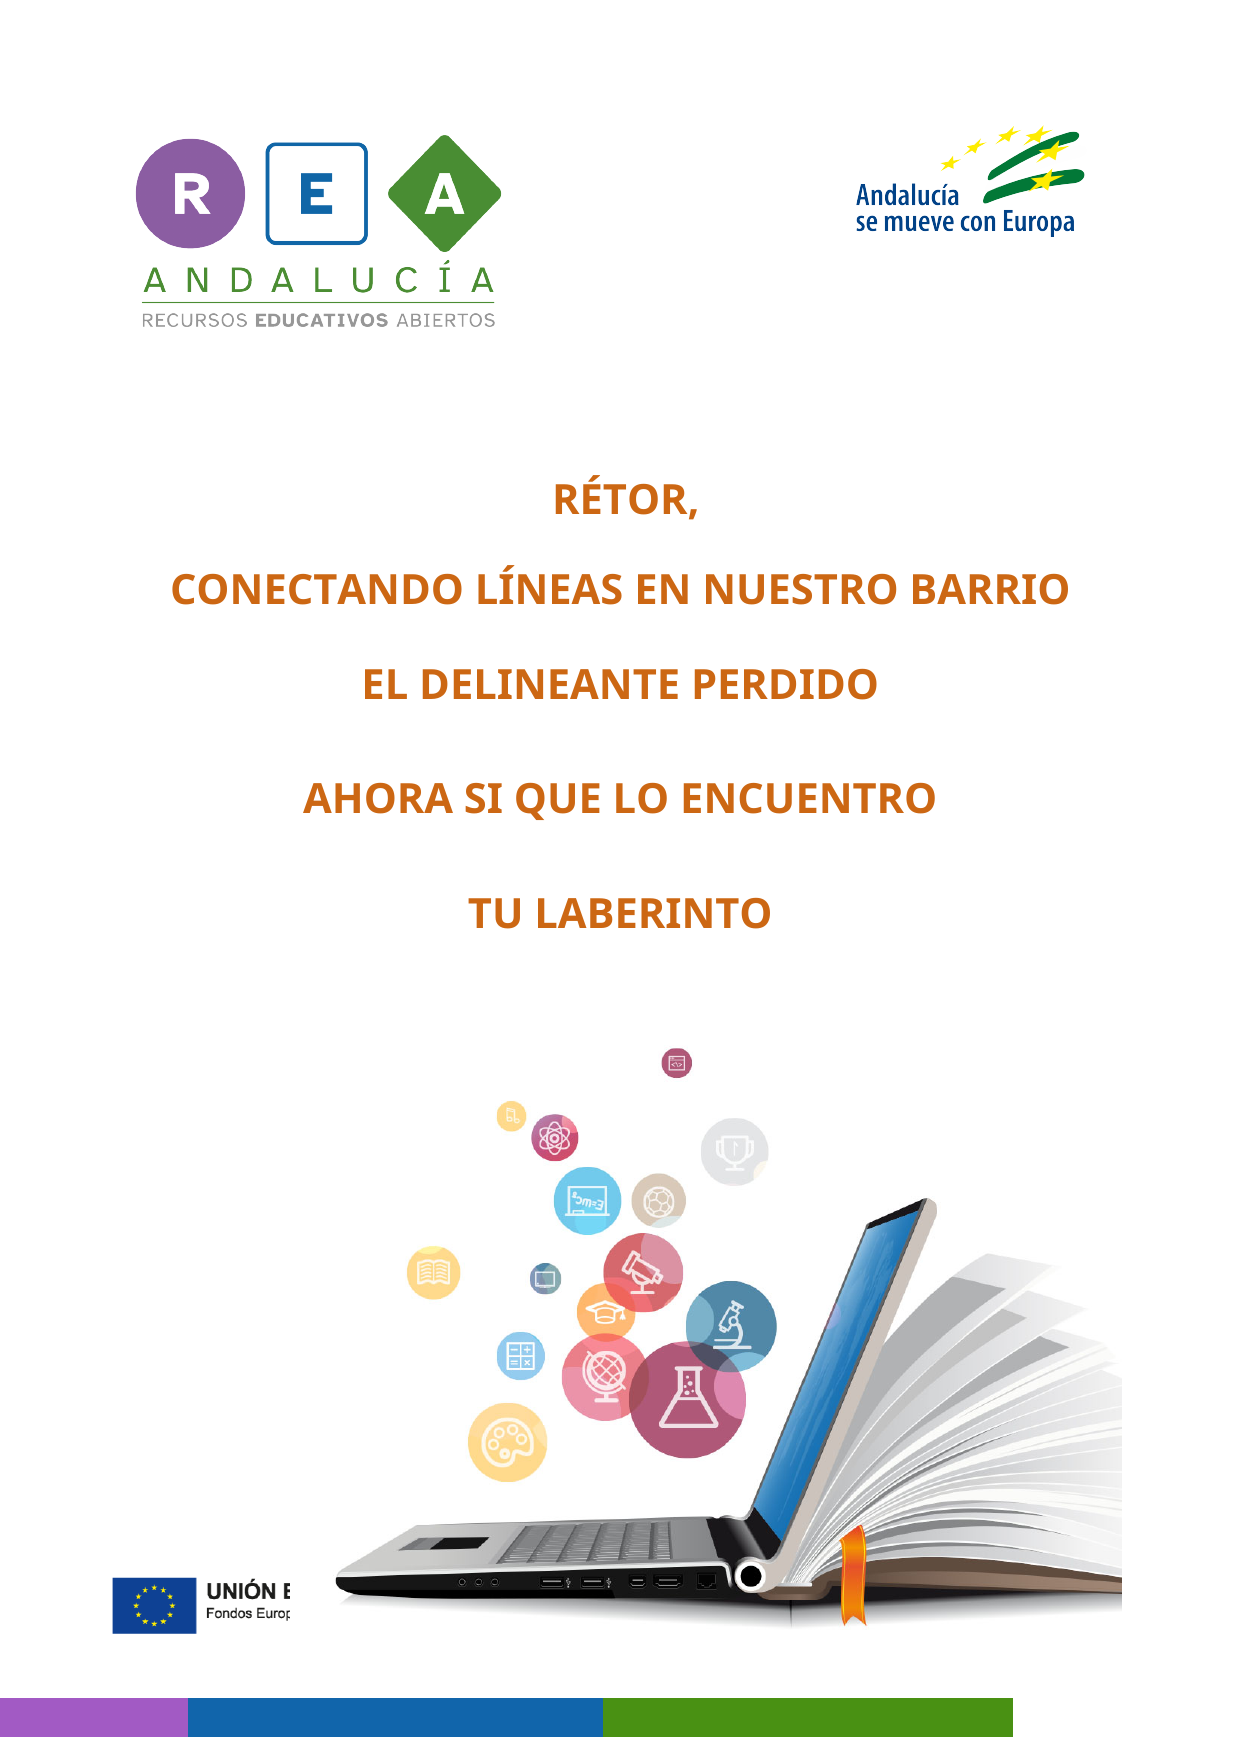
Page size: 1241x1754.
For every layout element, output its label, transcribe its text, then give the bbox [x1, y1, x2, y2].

picture [0, 1015, 1122, 1737]
title CONECTANDO LÍNEAS EN NUESTRO BARRIO [118, 560, 1122, 617]
picture [856, 125, 1087, 237]
text EL DELINEANTE PERDIDO [118, 654, 1122, 711]
text AHORA SI QUE LO ENCUENTRO [118, 769, 1122, 826]
picture [118, 118, 520, 355]
title TU LABERINTO [118, 884, 1122, 941]
title RÉTOR, [118, 470, 1122, 526]
